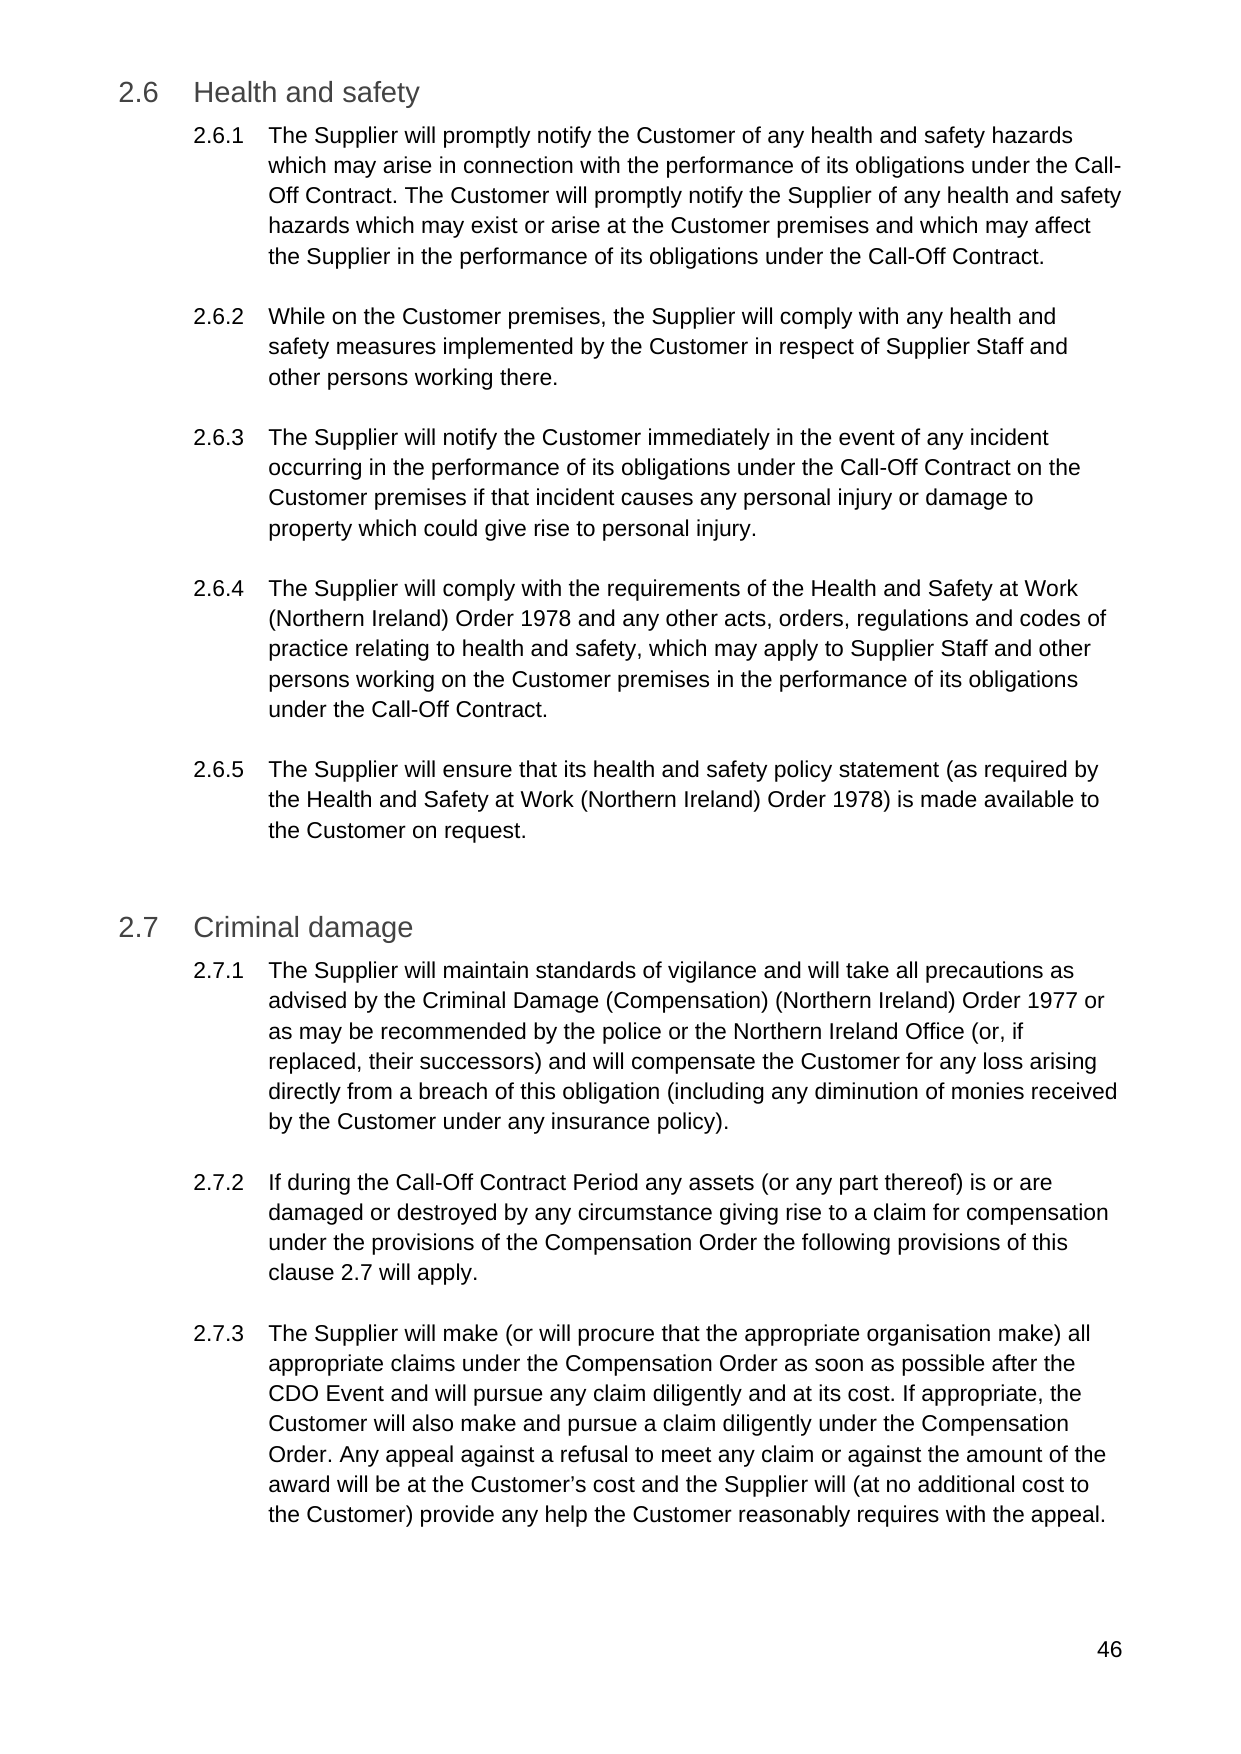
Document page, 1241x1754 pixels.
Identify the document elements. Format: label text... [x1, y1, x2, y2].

text 2.6.1 The Supplier will promptly notify the Customer of any health and safety hazards which may arise in connection with the performance of its obligations under the Call-Off Contract. The Customer will promptly notify the Supplier of any health and safety hazards which may exist or arise at the Customer premises and which may affect the Supplier in the performance of its obligations under the Call-Off Contract. [193, 122, 1122, 269]
subtitle 2.6 Health and safety [118, 75, 1122, 108]
text 2.7.3 The Supplier will make (or will procure that the appropriate organisation make) all appropriate claims under the Compensation Order as soon as possible after the CDO Event and will pursue any claim diligently and at its cost. If appropriate, the Customer will also make and pursue a claim diligently under the Compensation Order. Any appeal against a refusal to meet any claim or against the amount of the award will be at the Customer’s cost and the Supplier will (at no additional cost to the Customer) provide any help the Customer reasonably requires with the appeal. [193, 1320, 1122, 1527]
text 2.6.5 The Supplier will ensure that its health and safety policy statement (as required by the Health and Safety at Work (Northern Ireland) Order 1978) is made available to the Customer on request. [193, 756, 1122, 843]
text 2.7.2 If during the Call-Off Contract Period any assets (or any part thereof) is or are damaged or destroyed by any circumstance giving rise to a claim for compensation under the provisions of the Compensation Order the following provisions of this clause 2.7 will apply. [193, 1169, 1122, 1286]
text 2.6.3 The Supplier will notify the Customer immediately in the event of any incident occurring in the performance of its obligations under the Call-Off Contract on the Customer premises if that incident causes any personal injury or damage to property which could give rise to personal injury. [193, 424, 1122, 541]
subtitle 2.7 Criminal damage [118, 910, 1122, 944]
text 2.7.1 The Supplier will maintain standards of vigilance and will take all precautions as advised by the Criminal Damage (Compensation) (Northern Ireland) Order 1977 or as may be recommended by the police or the Northern Ireland Office (or, if replaced, their successors) and will compensate the Customer for any loss arising directly from a breach of this obligation (including any diminution of monies received by the Customer under any insurance policy). [193, 957, 1122, 1135]
text 2.6.2 While on the Customer premises, the Supplier will comply with any health and safety measures implemented by the Customer in respect of Supplier Staff and other persons working there. [193, 303, 1122, 390]
text 2.6.4 The Supplier will comply with the requirements of the Health and Safety at Work (Northern Ireland) Order 1978 and any other acts, orders, regulations and codes of practice relating to health and safety, which may apply to Supplier Staff and other persons working on the Customer premises in the performance of its obligations under the Call-Off Contract. [193, 575, 1122, 722]
